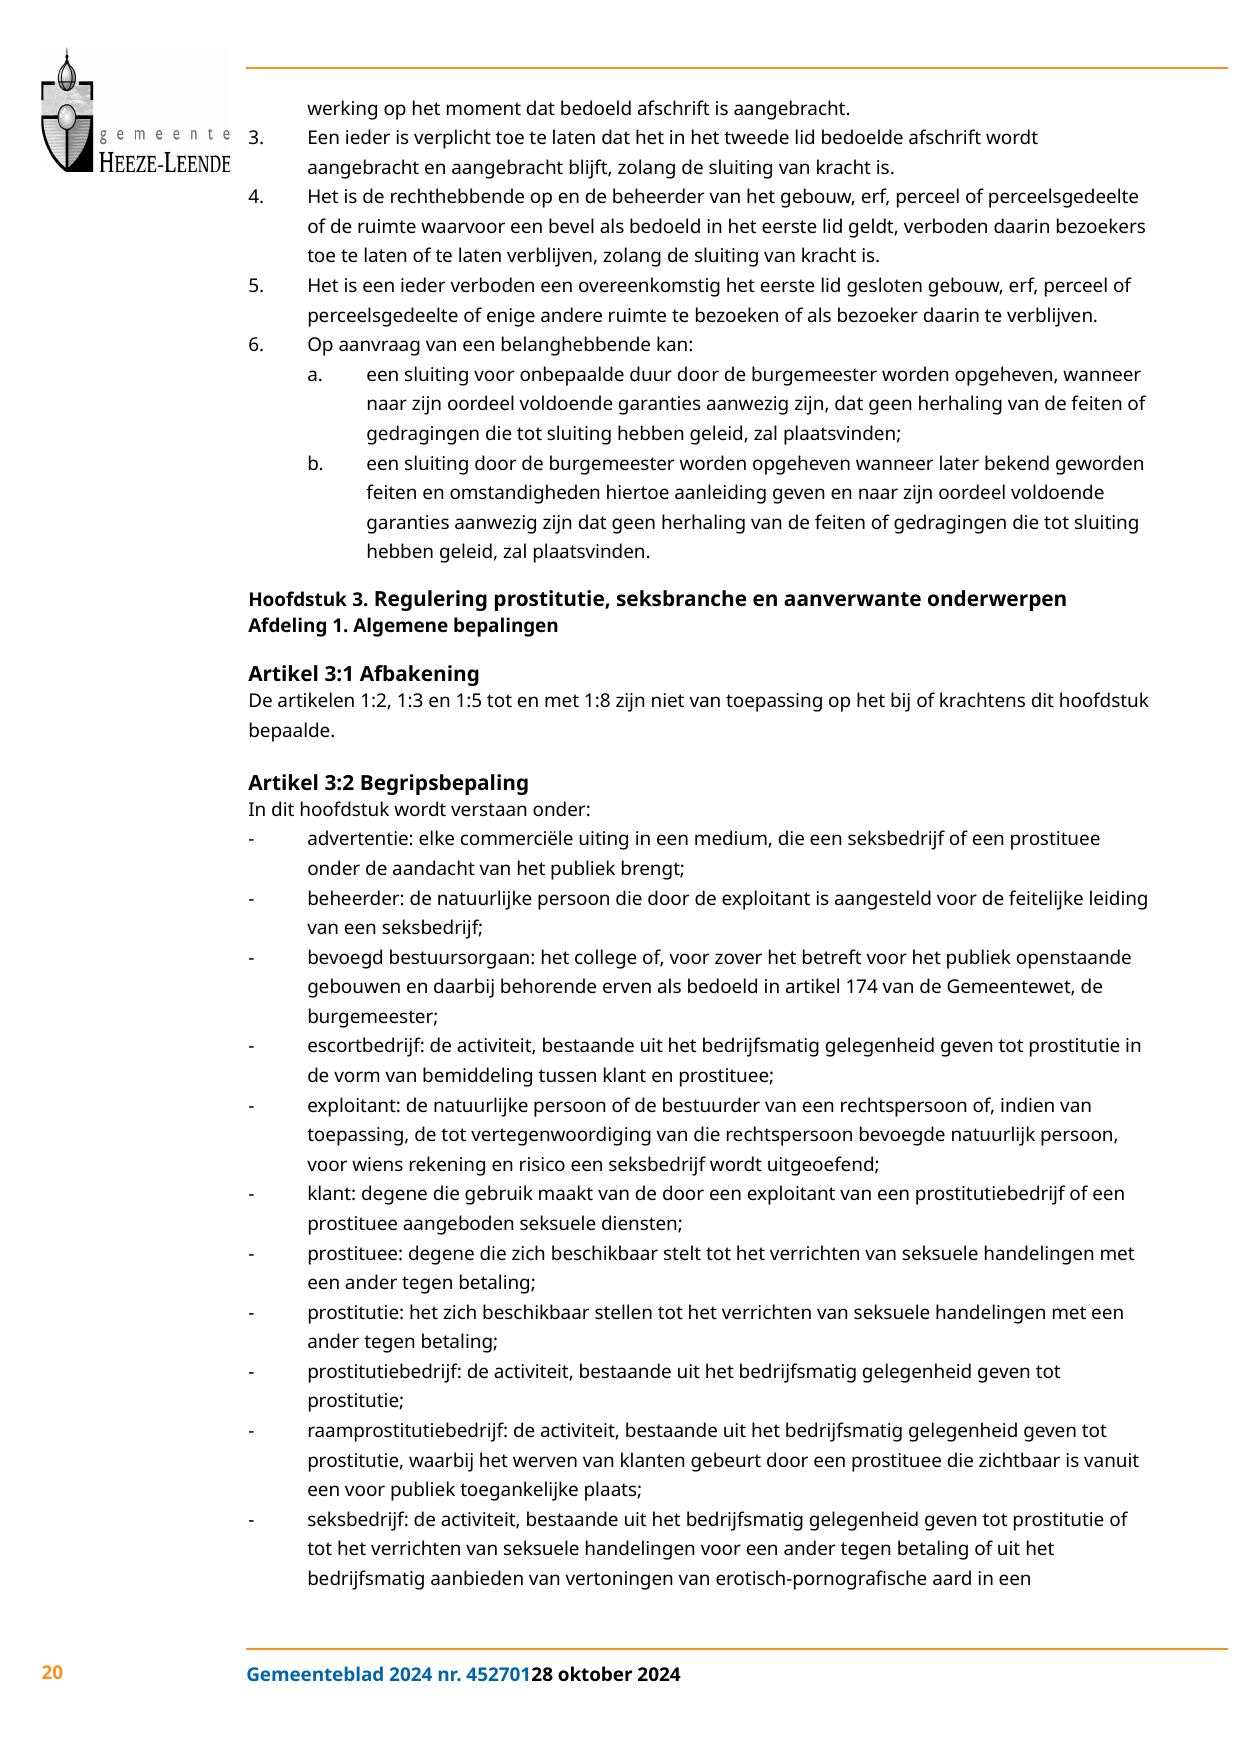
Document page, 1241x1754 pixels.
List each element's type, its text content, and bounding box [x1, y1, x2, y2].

text Artikel 3:1 Afbakening [248, 659, 1152, 688]
list exploitant: de natuurlijke persoon of de bestuurder van een rechtspersoon of, indien van toepassing, de tot vertegenwoordiging van die rechtspersoon bevoegde natuurlijk persoon, voor wiens rekening en risico een seksbedrijf wordt uitgeoefend; [248, 1092, 1152, 1177]
list prostitutie: het zich beschikbaar stellen tot het verrichten van seksuele handelingen met een ander tegen betaling; [248, 1299, 1152, 1354]
list werking op het moment dat bedoeld afschrift is aangebracht. [248, 95, 1152, 121]
list Op aanvraag van een belanghebbende kan: [248, 331, 1152, 357]
list prostitutiebedrijf: de activiteit, bestaande uit het bedrijfsmatig gelegenheid geven tot prostitutie; [248, 1358, 1152, 1413]
list klant: degene die gebruik maakt van de door een exploitant van een prostitutiebedrijf of een prostituee aangeboden seksuele diensten; [248, 1181, 1152, 1236]
list een sluiting door de burgemeester worden opgeheven wanneer later bekend geworden feiten en omstandigheden hiertoe aanleiding geven en naar zijn oordeel voldoende garanties aanwezig zijn dat geen herhaling van de feiten of gedragingen die tot sluiting hebben geleid, zal plaatsvinden. [307, 450, 1152, 564]
list prostituee: degene die zich beschikbaar stelt tot het verrichten van seksuele handelingen met een ander tegen betaling; [248, 1240, 1152, 1295]
picture [41, 47, 231, 172]
list bevoegd bestuursorgaan: het college of, voor zover het betreft voor het publiek openstaande gebouwen en daarbij behorende erven als bedoeld in artikel 174 van de Gemeentewet, de burgemeester; [248, 944, 1152, 1029]
text Afdeling 1. Algemene bepalingen [248, 613, 1152, 638]
list seksbedrijf: de activiteit, bestaande uit het bedrijfsmatig gelegenheid geven tot prostitutie of tot het verrichten van seksuele handelingen voor een ander tegen betaling of uit het bedrijfsmatig aanbieden van vertoningen van erotisch-pornografische aard in een [248, 1506, 1152, 1591]
text In dit hoofdstuk wordt verstaan onder: [248, 796, 1152, 822]
list advertentie: elke commerciële uiting in een medium, die een seksbedrijf of een prostituee onder de aandacht van het publiek brengt; [248, 826, 1152, 881]
list Een ieder is verplicht toe te laten dat het in het tweede lid bedoelde afschrift wordt aangebracht en aangebracht blijft, zolang de sluiting van kracht is. [248, 124, 1152, 180]
list beheerder: de natuurlijke persoon die door de exploitant is aangesteld voor de feitelijke leiding van een seksbedrijf; [248, 885, 1152, 940]
list raamprostitutiebedrijf: de activiteit, bestaande uit het bedrijfsmatig gelegenheid geven tot prostitutie, waarbij het werven van klanten gebeurt door een prostituee die zichtbaar is vanuit een voor publiek toegankelijke plaats; [248, 1417, 1152, 1502]
text Hoofdstuk 3. Regulering prostitutie, seksbranche en aanverwante onderwerpen [248, 584, 1152, 613]
list escortbedrijf: de activiteit, bestaande uit het bedrijfsmatig gelegenheid geven tot prostitutie in de vorm van bemiddeling tussen klant en prostituee; [248, 1033, 1152, 1088]
text De artikelen 1:2, 1:3 en 1:5 tot en met 1:8 zijn niet van toepassing op het bij of krachtens dit hoofdstuk bepaalde. [248, 688, 1152, 743]
list een sluiting voor onbepaalde duur door de burgemeester worden opgeheven, wanneer naar zijn oordeel voldoende garanties aanwezig zijn, dat geen herhaling van de feiten of gedragingen die tot sluiting hebben geleid, zal plaatsvinden; [307, 361, 1152, 446]
list Het is een ieder verboden een overeenkomstig het eerste lid gesloten gebouw, erf, perceel of perceelsgedeelte of enige andere ruimte te bezoeken of als bezoeker daarin te verblijven. [248, 272, 1152, 328]
text Artikel 3:2 Begripsbepaling [248, 768, 1152, 796]
list Het is de rechthebbende op en de beheerder van het gebouw, erf, perceel of perceelsgedeelte of de ruimte waarvoor een bevel als bedoeld in het eerste lid geldt, verboden daarin bezoekers toe te laten of te laten verblijven, zolang de sluiting van kracht is. [248, 183, 1152, 268]
